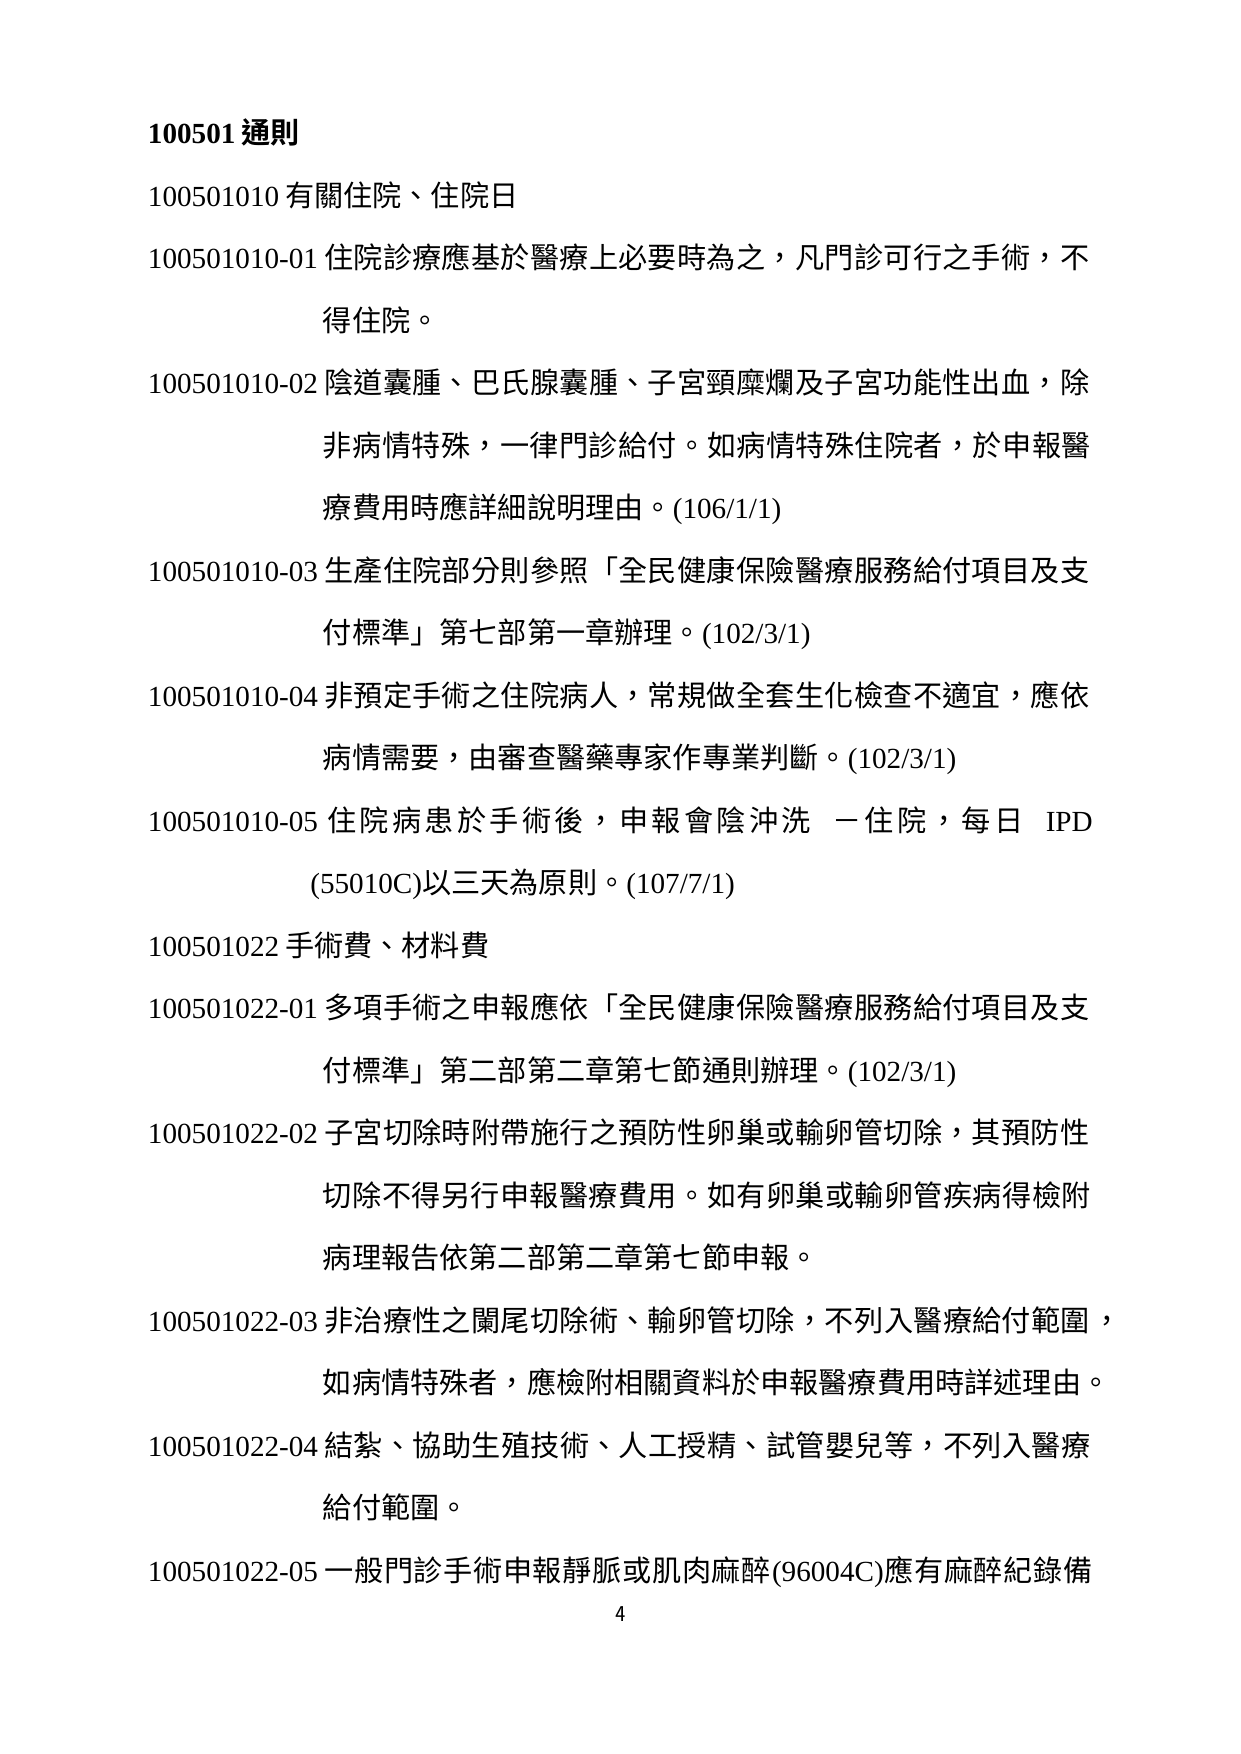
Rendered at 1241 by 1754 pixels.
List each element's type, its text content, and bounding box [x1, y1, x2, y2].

text 100501022-04結紮、協助生殖技術、人工授精、試管嬰兒等，不列入醫療給付範圍。 [148, 1402, 1092, 1527]
text 100501 通則 [148, 89, 1092, 152]
text 100501010-02陰道囊腫、巴氏腺囊腫、子宮頸糜爛及子宮功能性出血，除非病情特殊，一律門診給付。如病情特殊住院者，於申報醫療費用時應詳細說明理由。(106/1/1) [148, 339, 1092, 527]
text 100501010有關住院、住院日 [148, 152, 1092, 214]
text 100501010-03生產住院部分則參照「全民健康保險醫療服務給付項目及支付標準」第七部第一章辦理。(102/3/1) [148, 527, 1092, 652]
text 100501010-01住院診療應基於醫療上必要時為之，凡門診可行之手術，不得住院。 [148, 214, 1092, 339]
text 100501022-03非治療性之闌尾切除術、輸卵管切除，不列入醫療給付範圍，如病情特殊者，應檢附相關資料於申報醫療費用時詳述理由。 [148, 1277, 1092, 1402]
text 100501010-04非預定手術之住院病人，常規做全套生化檢查不適宜，應依病情需要，由審查醫藥專家作專業判斷。(102/3/1) [148, 652, 1092, 777]
text 100501022-02子宮切除時附帶施行之預防性卵巢或輸卵管切除，其預防性切除不得另行申報醫療費用。如有卵巢或輸卵管疾病得檢附病理報告依第二部第二章第七節申報。 [148, 1089, 1092, 1277]
text 100501022-05一般門診手術申報靜脈或肌肉麻醉(96004C)應有麻醉紀錄備 [148, 1527, 1092, 1589]
text 100501022-01多項手術之申報應依「全民健康保險醫療服務給付項目及支付標準」第二部第二章第七節通則辦理。(102/3/1) [148, 964, 1092, 1089]
text 100501022手術費、材料費 [148, 902, 1092, 964]
text 100501010-05住院病患於手術後，申報會陰沖洗 －住院，每日 IPD (55010C)以三天為原則。(107/7/1) [148, 777, 1092, 902]
